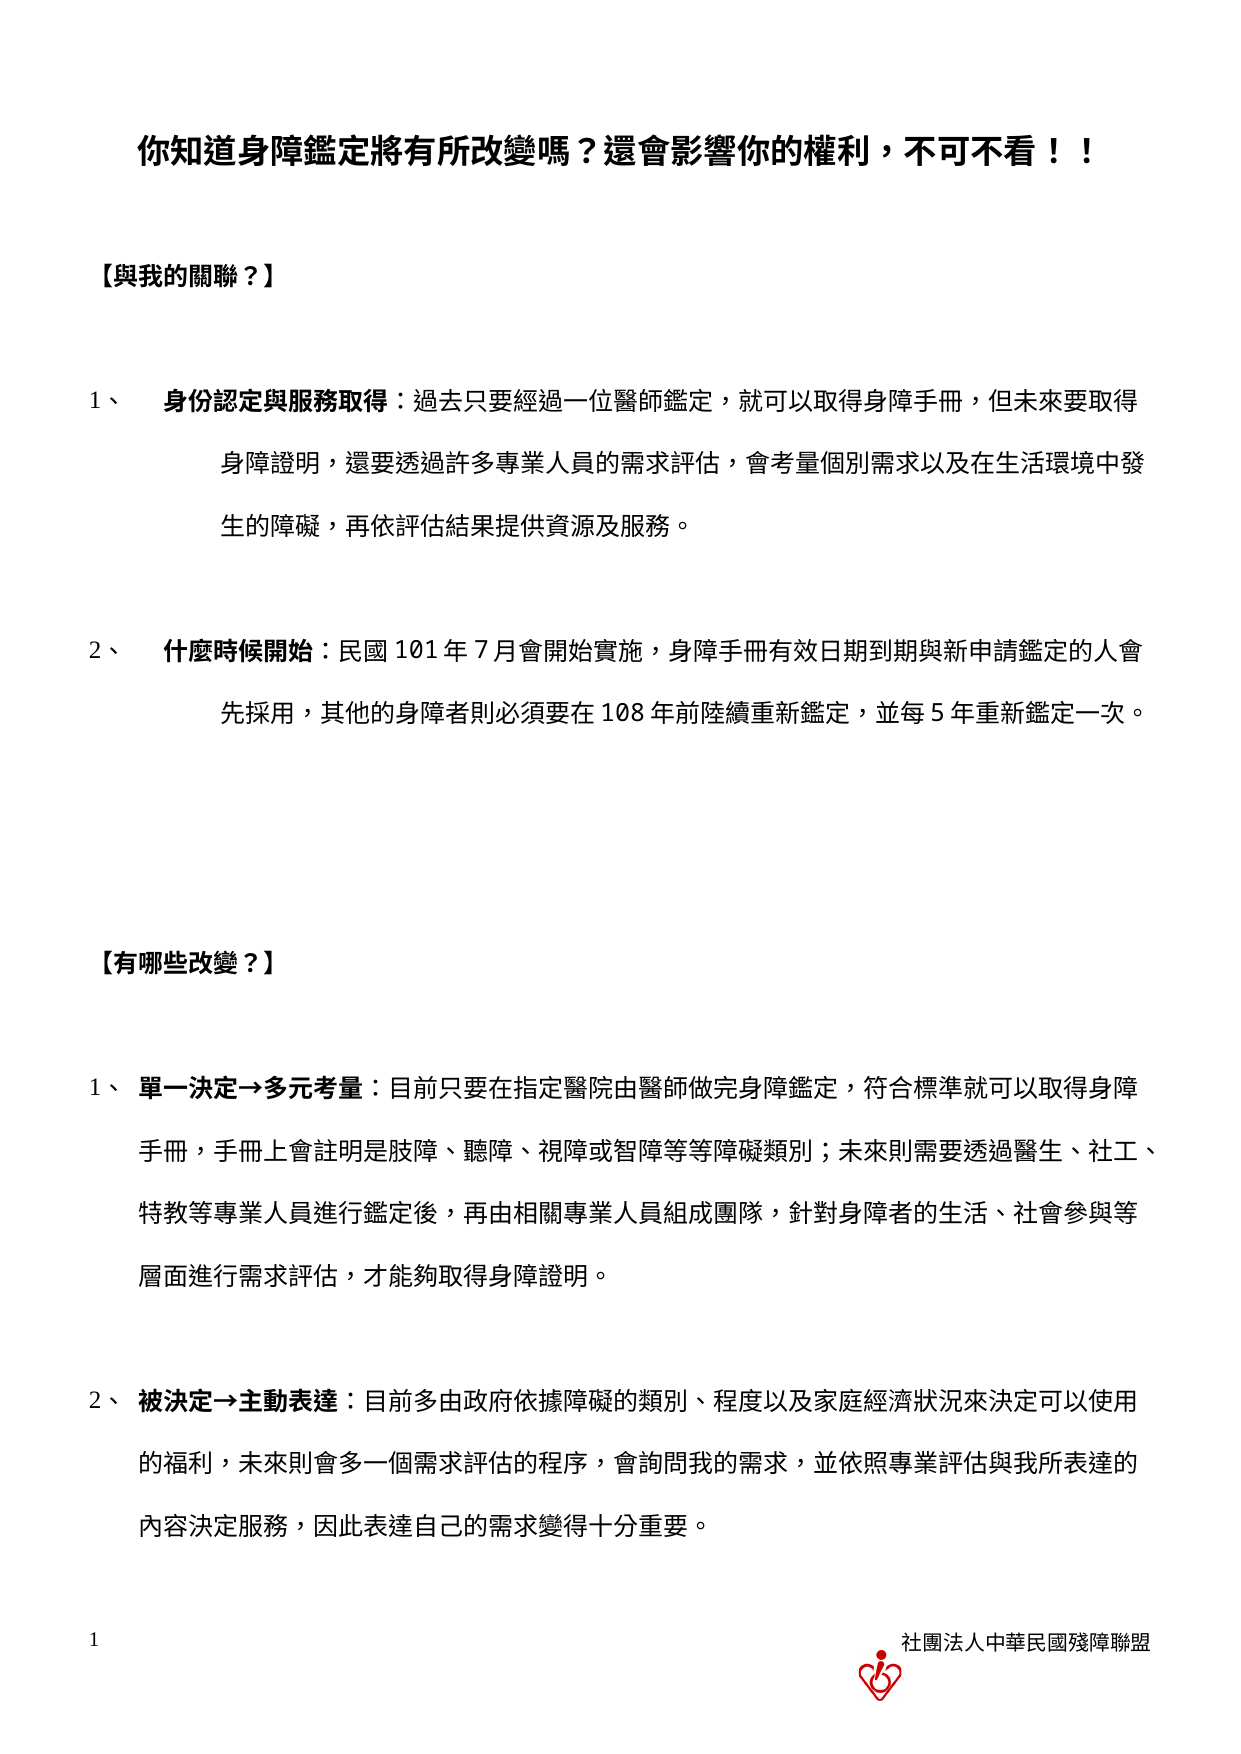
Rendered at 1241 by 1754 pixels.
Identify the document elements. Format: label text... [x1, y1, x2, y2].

list 被決定→主動表達：目前多由政府依據障礙的類別、程度以及家庭經濟狀況來決定可以使用的福利，未來則會多一個需求評估的程序，會詢問我的需求，並依照專業評估與我所表達的內容決定服務，因此表達自己的需求變得十分重要。 [89, 1358, 1152, 1545]
text 你知道身障鑑定將有所改變嗎？還會影響你的權利，不可不看！！ [89, 108, 1152, 170]
text 【有哪些改變？】 [89, 920, 1152, 983]
list 身份認定與服務取得：過去只要經過一位醫師鑑定，就可以取得身障手冊，但未來要取得身障證明，還要透過許多專業人員的需求評估，會考量個別需求以及在生活環境中發生的障礙，再依評估結果提供資源及服務。 [89, 358, 1152, 545]
list 單一決定→多元考量：目前只要在指定醫院由醫師做完身障鑑定，符合標準就可以取得身障手冊，手冊上會註明是肢障、聽障、視障或智障等等障礙類別；未來則需要透過醫生、社工、特教等專業人員進行鑑定後，再由相關專業人員組成團隊，針對身障者的生活、社會參與等層面進行需求評估，才能夠取得身障證明。 [89, 1045, 1152, 1295]
list 什麼時候開始：民國101年7月會開始實施，身障手冊有效日期到期與新申請鑑定的人會先採用，其他的身障者則必須要在108年前陸續重新鑑定，並每5年重新鑑定一次。 [89, 608, 1152, 733]
text 【與我的關聯？】 [89, 233, 1152, 295]
